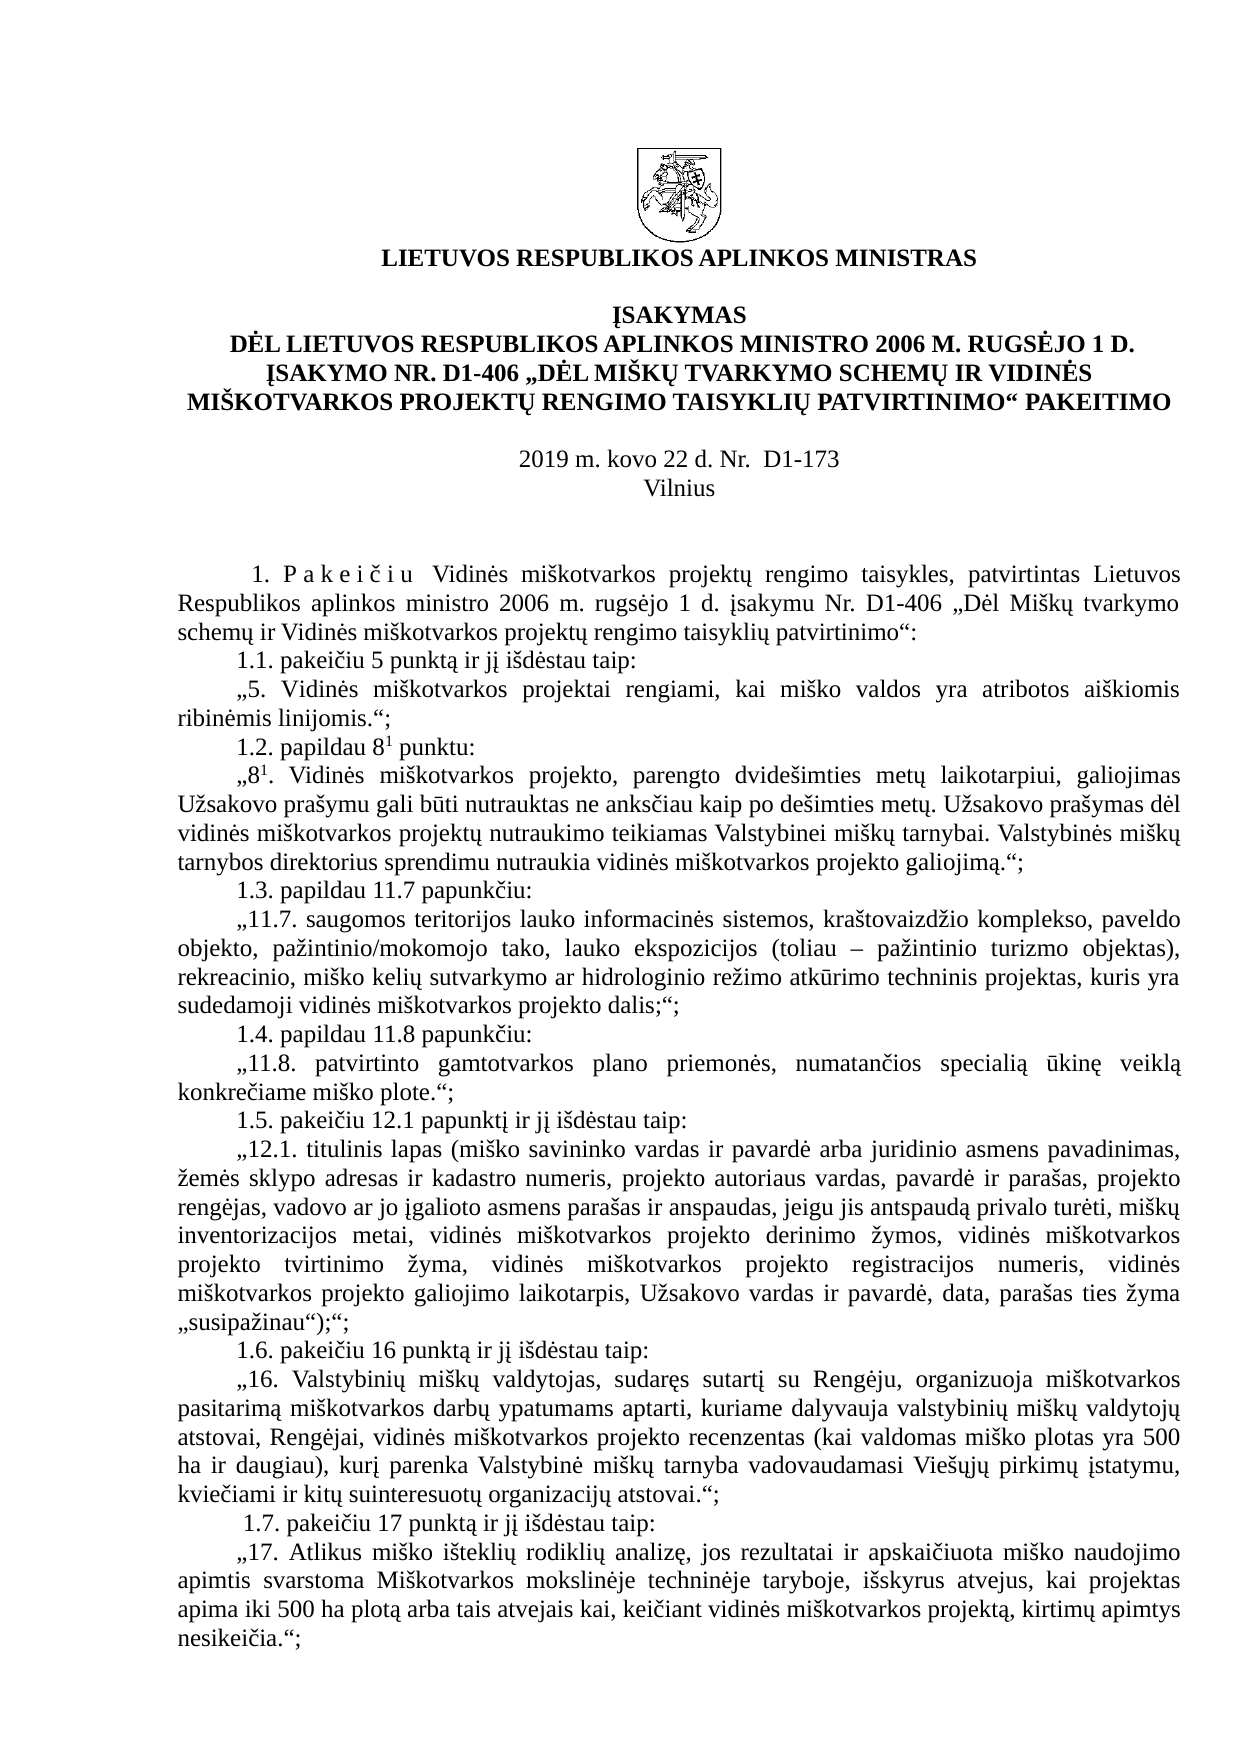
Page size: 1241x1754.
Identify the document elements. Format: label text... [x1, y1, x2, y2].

text 1.4. papildau 11.8 papunkčiu: [177, 1019, 1181, 1048]
text DĖL lietuvos respublikos aplinkos ministro 2006 m. rugsėjo 1 d. įsakymo Nr. d1-406 „Dėl miškų tvarkymo schemų ir vidinės miškotvarkos projektų rengimo taisyklių patvirtinimo“ PAKEITIMO [177, 329, 1181, 415]
text „11.8. patvirtinto gamtotvarkos plano priemonės, numatančios specialią ūkinę veiklą konkrečiame miško plote.“; [177, 1048, 1181, 1105]
text 1.7. pakeičiu 17 punktą ir jį išdėstau taip: [177, 1508, 1181, 1537]
text Vilnius [177, 473, 1181, 502]
text „5. Vidinės miškotvarkos projektai rengiami, kai miško valdos yra atribotos aiškiomis ribinėmis linijomis.“; [177, 674, 1181, 732]
text LIETUVOS RESPUBLIKOS APLINKOS MINISTRAS [177, 243, 1181, 272]
text „11.7. saugomos teritorijos lauko informacinės sistemos, kraštovaizdžio komplekso, paveldo objekto, pažintinio/mokomojo tako, lauko ekspozicijos (toliau – pažintinio turizmo objektas), rekreacinio, miško kelių sutvarkymo ar hidrologinio režimo atkūrimo techninis projektas, kuris yra sudedamoji vidinės miškotvarkos projekto dalis;“; [177, 904, 1181, 1019]
text ĮSAKYMAS [177, 300, 1181, 329]
text 2019 m. kovo 22 d. Nr. D1-173 [177, 444, 1181, 473]
text 1.2. papildau 81 punktu: [177, 732, 1181, 760]
text „17. Atlikus miško išteklių rodiklių analizę, jos rezultatai ir apskaičiuota miško naudojimo apimtis svarstoma Miškotvarkos mokslinėje techninėje taryboje, išskyrus atvejus, kai projektas apima iki 500 ha plotą arba tais atvejais kai, keičiant vidinės miškotvarkos projektą, kirtimų apimtys nesikeičia.“; [177, 1537, 1181, 1652]
text 1.5. pakeičiu 12.1 papunktį ir jį išdėstau taip: [177, 1105, 1181, 1134]
text 1. Pakeičiu Vidinės miškotvarkos projektų rengimo taisykles, patvirtintas Lietuvos Respublikos aplinkos ministro 2006 m. rugsėjo 1 d. įsakymu Nr. D1-406 „Dėl Miškų tvarkymo schemų ir Vidinės miškotvarkos projektų rengimo taisyklių patvirtinimo“: [177, 559, 1181, 645]
text 1.6. pakeičiu 16 punktą ir jį išdėstau taip: [177, 1335, 1181, 1364]
text 1.3. papildau 11.7 papunkčiu: [177, 875, 1181, 904]
text „81. Vidinės miškotvarkos projekto, parengto dvidešimties metų laikotarpiui, galiojimas Užsakovo prašymu gali būti nutrauktas ne anksčiau kaip po dešimties metų. Užsakovo prašymas dėl vidinės miškotvarkos projektų nutraukimo teikiamas Valstybinei miškų tarnybai. Valstybinės miškų tarnybos direktorius sprendimu nutraukia vidinės miškotvarkos projekto galiojimą.“; [177, 760, 1181, 875]
text 1.1. pakeičiu 5 punktą ir jį išdėstau taip: [177, 645, 1181, 674]
text „12.1. titulinis lapas (miško savininko vardas ir pavardė arba juridinio asmens pavadinimas, žemės sklypo adresas ir kadastro numeris, projekto autoriaus vardas, pavardė ir parašas, projekto rengėjas, vadovo ar jo įgalioto asmens parašas ir anspaudas, jeigu jis antspaudą privalo turėti, miškų inventorizacijos metai, vidinės miškotvarkos projekto derinimo žymos, vidinės miškotvarkos projekto tvirtinimo žyma, vidinės miškotvarkos projekto registracijos numeris, vidinės miškotvarkos projekto galiojimo laikotarpis, Užsakovo vardas ir pavardė, data, parašas ties žyma „susipažinau“);“; [177, 1134, 1181, 1335]
text „16. Valstybinių miškų valdytojas, sudaręs sutartį su Rengėju, organizuoja miškotvarkos pasitarimą miškotvarkos darbų ypatumams aptarti, kuriame dalyvauja valstybinių miškų valdytojų atstovai, Rengėjai, vidinės miškotvarkos projekto recenzentas (kai valdomas miško plotas yra 500 ha ir daugiau), kurį parenka Valstybinė miškų tarnyba vadovaudamasi Viešųjų pirkimų įstatymu, kviečiami ir kitų suinteresuotų organizacijų atstovai.“; [177, 1364, 1181, 1508]
